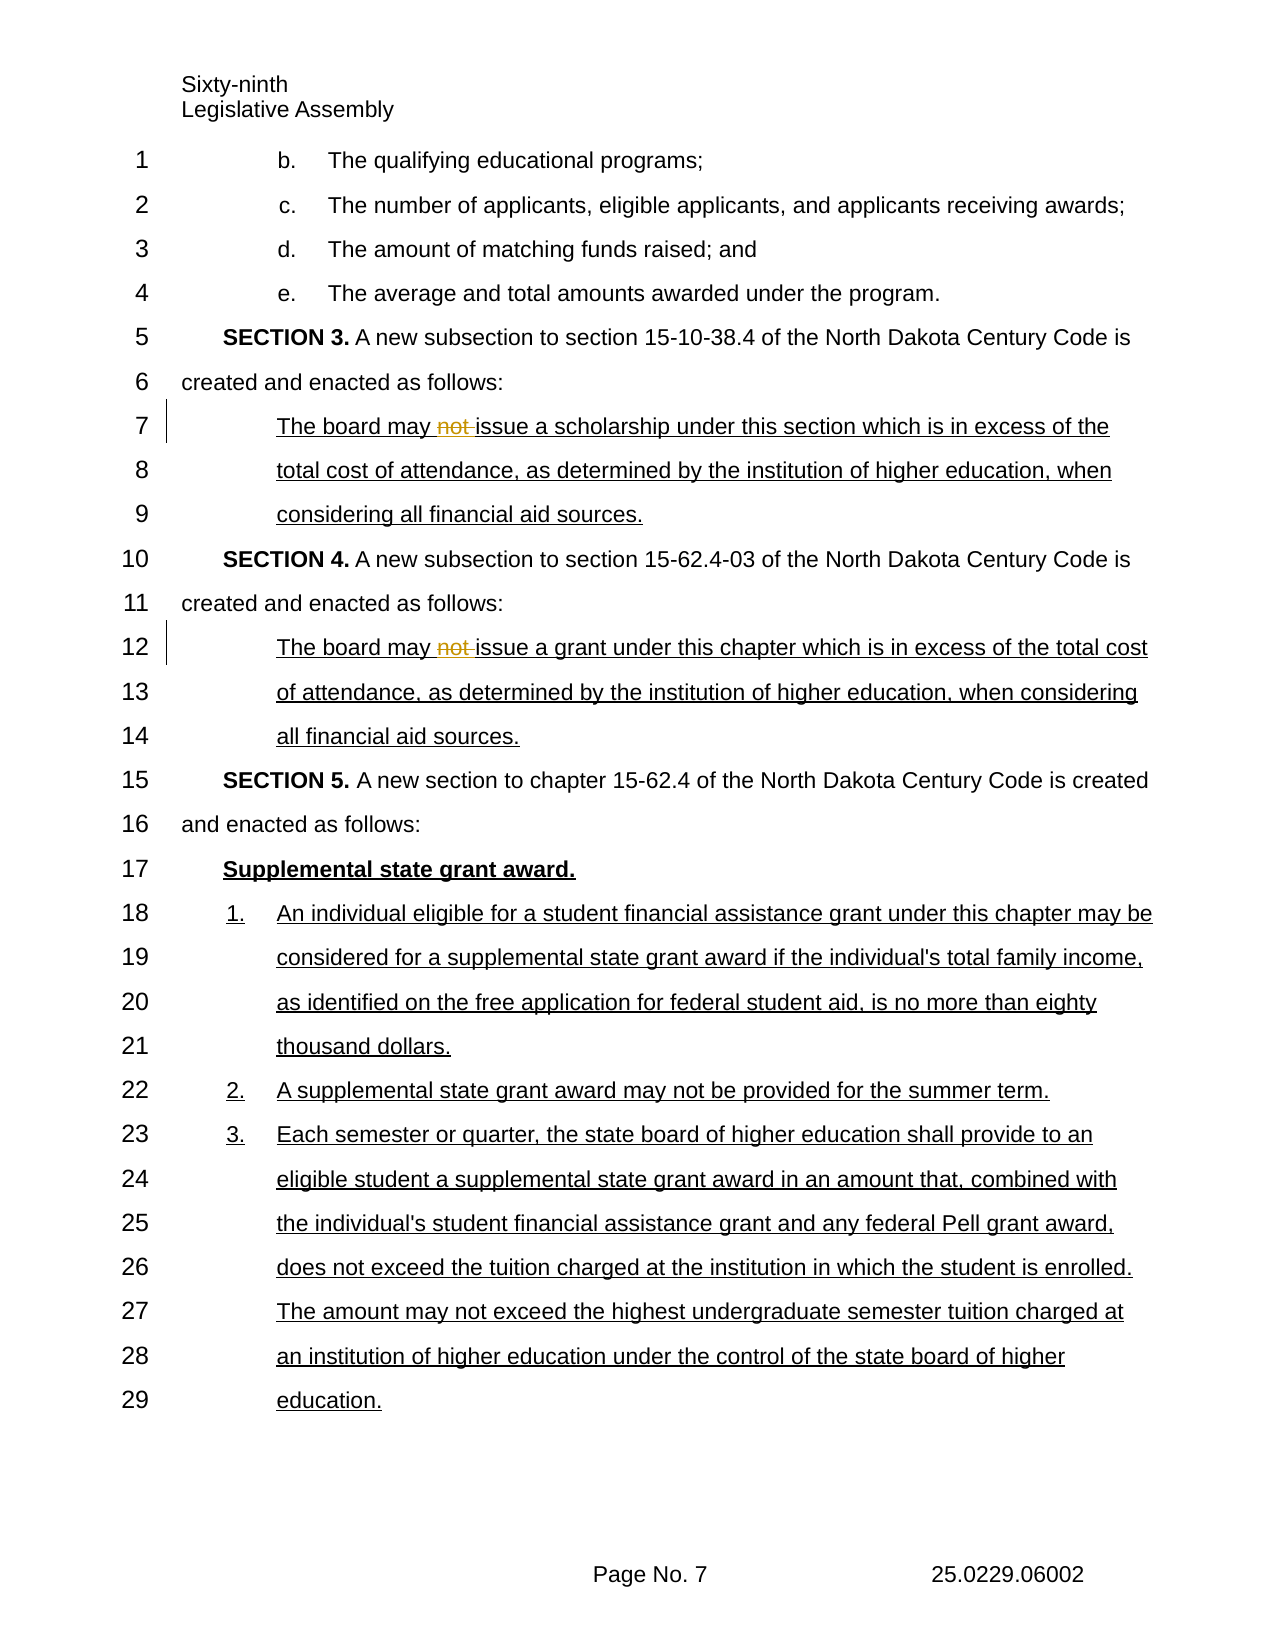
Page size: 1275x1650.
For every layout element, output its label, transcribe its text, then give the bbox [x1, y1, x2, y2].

text b. The qualifying educational programs; [181, 133, 1154, 178]
text SECTION 4. A new subsection to section 15‑62.4‑03 of the North Dakota Century Code is created and enacted as follows: [181, 532, 1154, 620]
text 1. An individual eligible for a student financial assistance grant under this chapter may be considered for a supplemental state grant award if the individual's total family income, as identified on the free application for federal student aid, is no more than eighty thousand dollars. [181, 886, 1154, 1063]
text 3. Each semester or quarter, the state board of higher education shall provide to an eligible student a supplemental state grant award in an amount that, combined with the individual's student financial assistance grant and any federal Pell grant award, does not exceed the tuition charged at the institution in which the student is enrolled. The amount may not exceed the highest undergraduate semester tuition charged at an institution of higher education under the control of the state board of higher education. [181, 1107, 1154, 1417]
text d. The amount of matching funds raised; and [181, 222, 1154, 266]
text The board may issue a scholarship under this section which is in excess of the total cost of attendance, as determined by the institution of higher education, when considering all financial aid sources. [276, 399, 1154, 532]
subtitle Supplemental state grant award. [181, 842, 1154, 886]
text The board may issue a grant under this chapter which is in excess of the total cost of attendance, as determined by the institution of higher education, when considering all financial aid sources. [276, 620, 1154, 753]
text e. The average and total amounts awarded under the program. [181, 266, 1154, 310]
text SECTION 3. A new subsection to section 15‑10‑38.4 of the North Dakota Century Code is created and enacted as follows: [181, 310, 1154, 399]
text SECTION 5. A new section to chapter 15‑62.4 of the North Dakota Century Code is created and enacted as follows: [181, 753, 1154, 842]
text 2. A supplemental state grant award may not be provided for the summer term. [181, 1063, 1154, 1107]
text c. The number of applicants, eligible applicants, and applicants receiving awards; [181, 178, 1154, 222]
